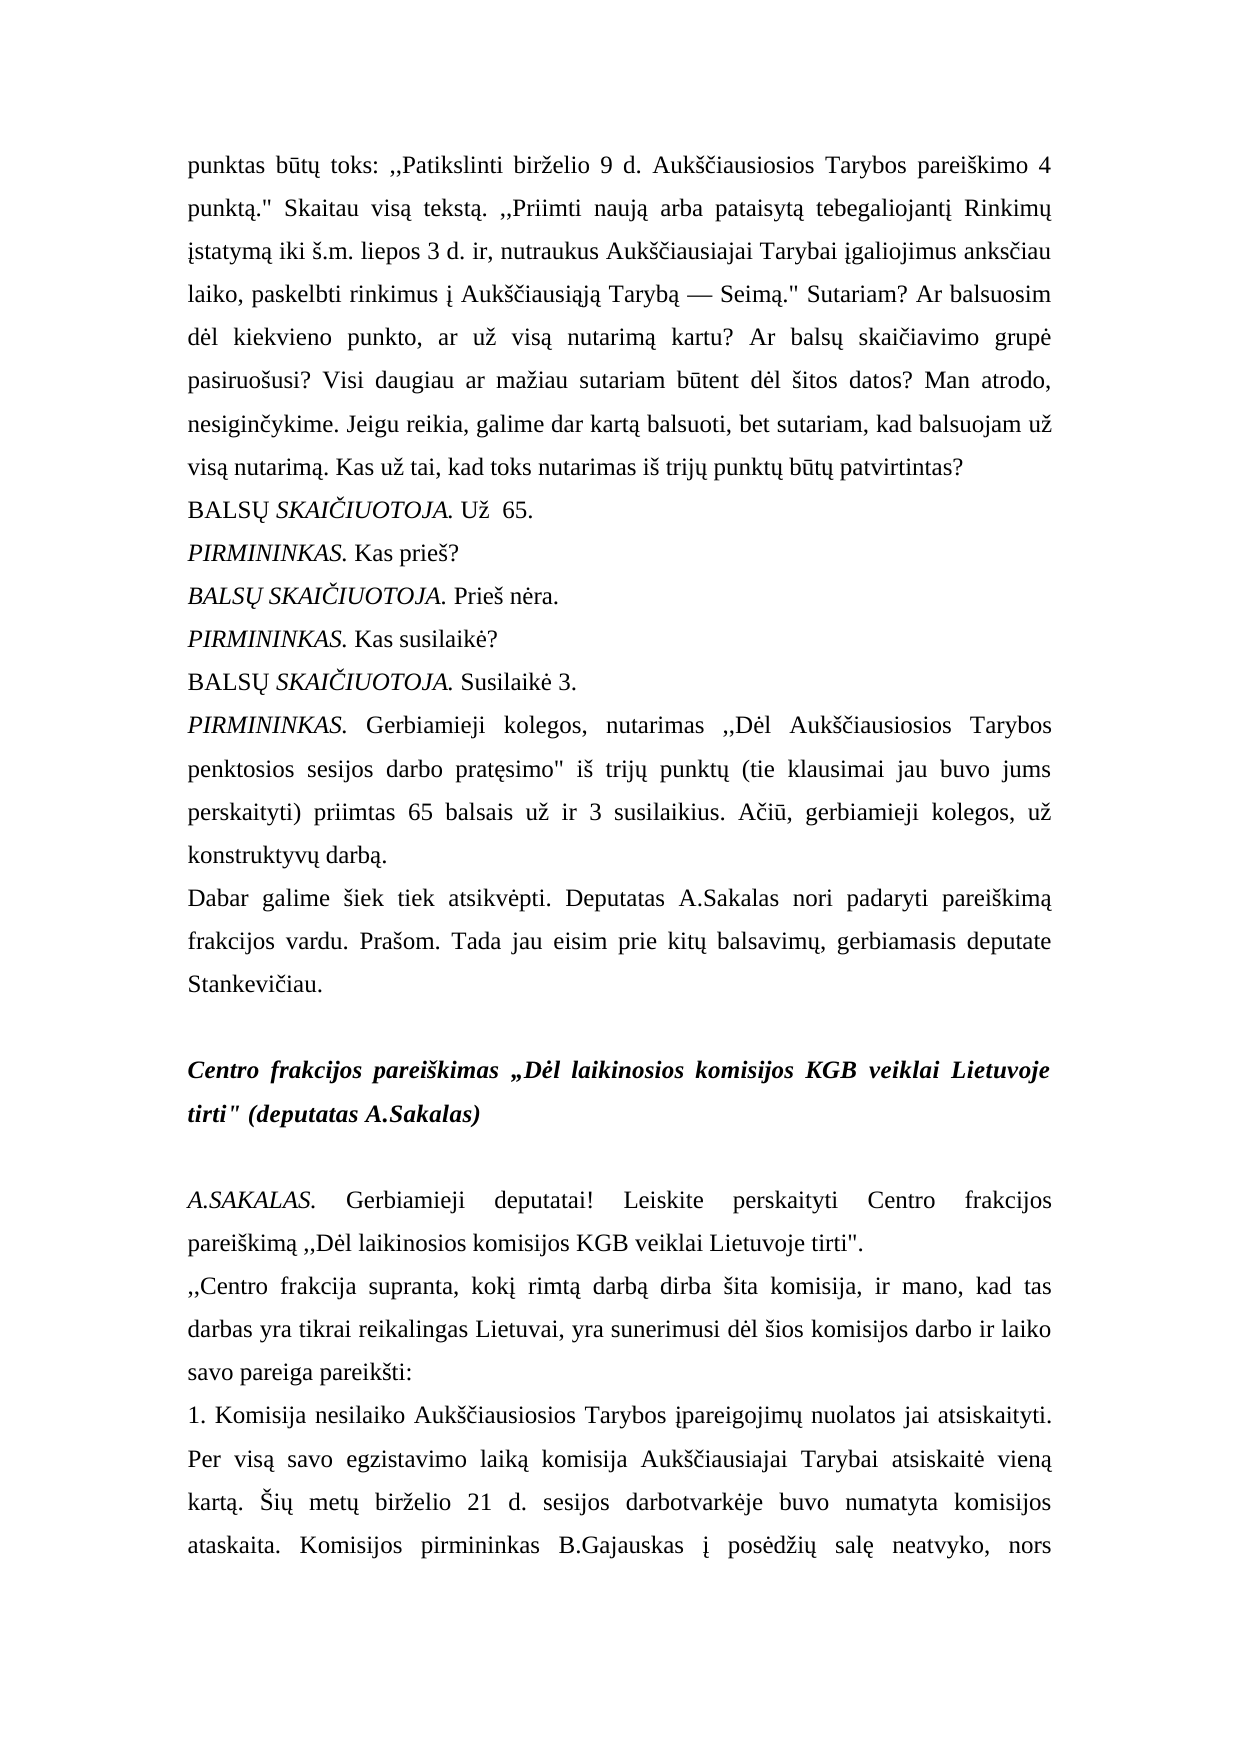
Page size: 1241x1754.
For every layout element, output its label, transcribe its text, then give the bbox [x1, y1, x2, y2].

text PIRMININKAS. Kas prieš? [187, 538, 1053, 567]
text PIRMININKAS. Gerbiamieji kolegos, nutarimas ,,Dėl Aukščiausiosios Tarybos penktosios sesijos darbo pratęsimo" iš trijų punktų (tie klausimai jau buvo jums perskaityti) priimtas 65 balsais už ir 3 susilaikius. Ačiū, gerbiamieji kolegos, už konstruktyvų darbą. [187, 711, 1053, 869]
text ,,Centro frakcija supranta, kokį rimtą darbą dirba šita komisija, ir mano, kad tas darbas yra tikrai reikalingas Lietuvai, yra sunerimusi dėl šios komisijos darbo ir laiko savo pareiga pareikšti: [187, 1271, 1053, 1386]
text PIRMININKAS. Kas susilaikė? [187, 624, 1053, 653]
text 1. Komisija nesilaiko Aukščiausiosios Tarybos įpareigojimų nuolatos jai atsiskaityti. Per visą savo egzistavimo laiką komisija Aukščiausiajai Tarybai atsiskaitė vieną kartą. Šių metų birželio 21 d. sesijos darbotvarkėje buvo numatyta komisijos ataskaita. Komisijos pirmininkas B.Gajauskas į posėdžių salę neatvyko, nors [187, 1401, 1053, 1559]
text Centro frakcijos pareiškimas „Dėl laikinosios komisijos KGB veiklai Lietuvoje tirti" (deputatas A.Sakalas) [187, 1056, 1053, 1127]
text Dabar galime šiek tiek atsikvėpti. Deputatas A.Sakalas nori padaryti pareiškimą frakcijos vardu. Prašom. Tada jau eisim prie kitų balsavimų, gerbiamasis deputate Stankevičiau. [187, 883, 1053, 998]
text BALSŲ SKAIČIUOTOJA. Susilaikė 3. [187, 667, 1053, 696]
text BALSŲ SKAIČIUOTOJA. Už 65. [187, 495, 1053, 524]
text A.SAKALAS. Gerbiamieji deputatai! Leiskite perskaityti Centro frakcijos pareiškimą ,,Dėl laikinosios komisijos KGB veiklai Lietuvoje tirti". [187, 1185, 1053, 1257]
text punktas būtų toks: ,,Patikslinti birželio 9 d. Aukščiausiosios Tarybos pareiškimo 4 punktą." Skaitau visą tekstą. ,,Priimti naują arba pataisytą tebegaliojantį Rinkimų įstatymą iki š.m. liepos 3 d. ir, nutraukus Aukščiausiajai Tarybai įgaliojimus anksčiau laiko, paskelbti rinkimus į Aukščiausiąją Tarybą — Seimą." Sutariam? Ar balsuosim dėl kiekvieno punkto, ar už visą nutarimą kartu? Ar balsų skaičiavimo grupė pasiruošusi? Visi daugiau ar mažiau sutariam būtent dėl šitos datos? Man atrodo, nesiginčykime. Jeigu reikia, galime dar kartą balsuoti, bet sutariam, kad balsuojam už visą nutarimą. Kas už tai, kad toks nutarimas iš trijų punktų būtų patvirtintas? [187, 150, 1053, 481]
text BALSŲ SKAIČIUOTOJA. Prieš nėra. [187, 581, 1053, 610]
